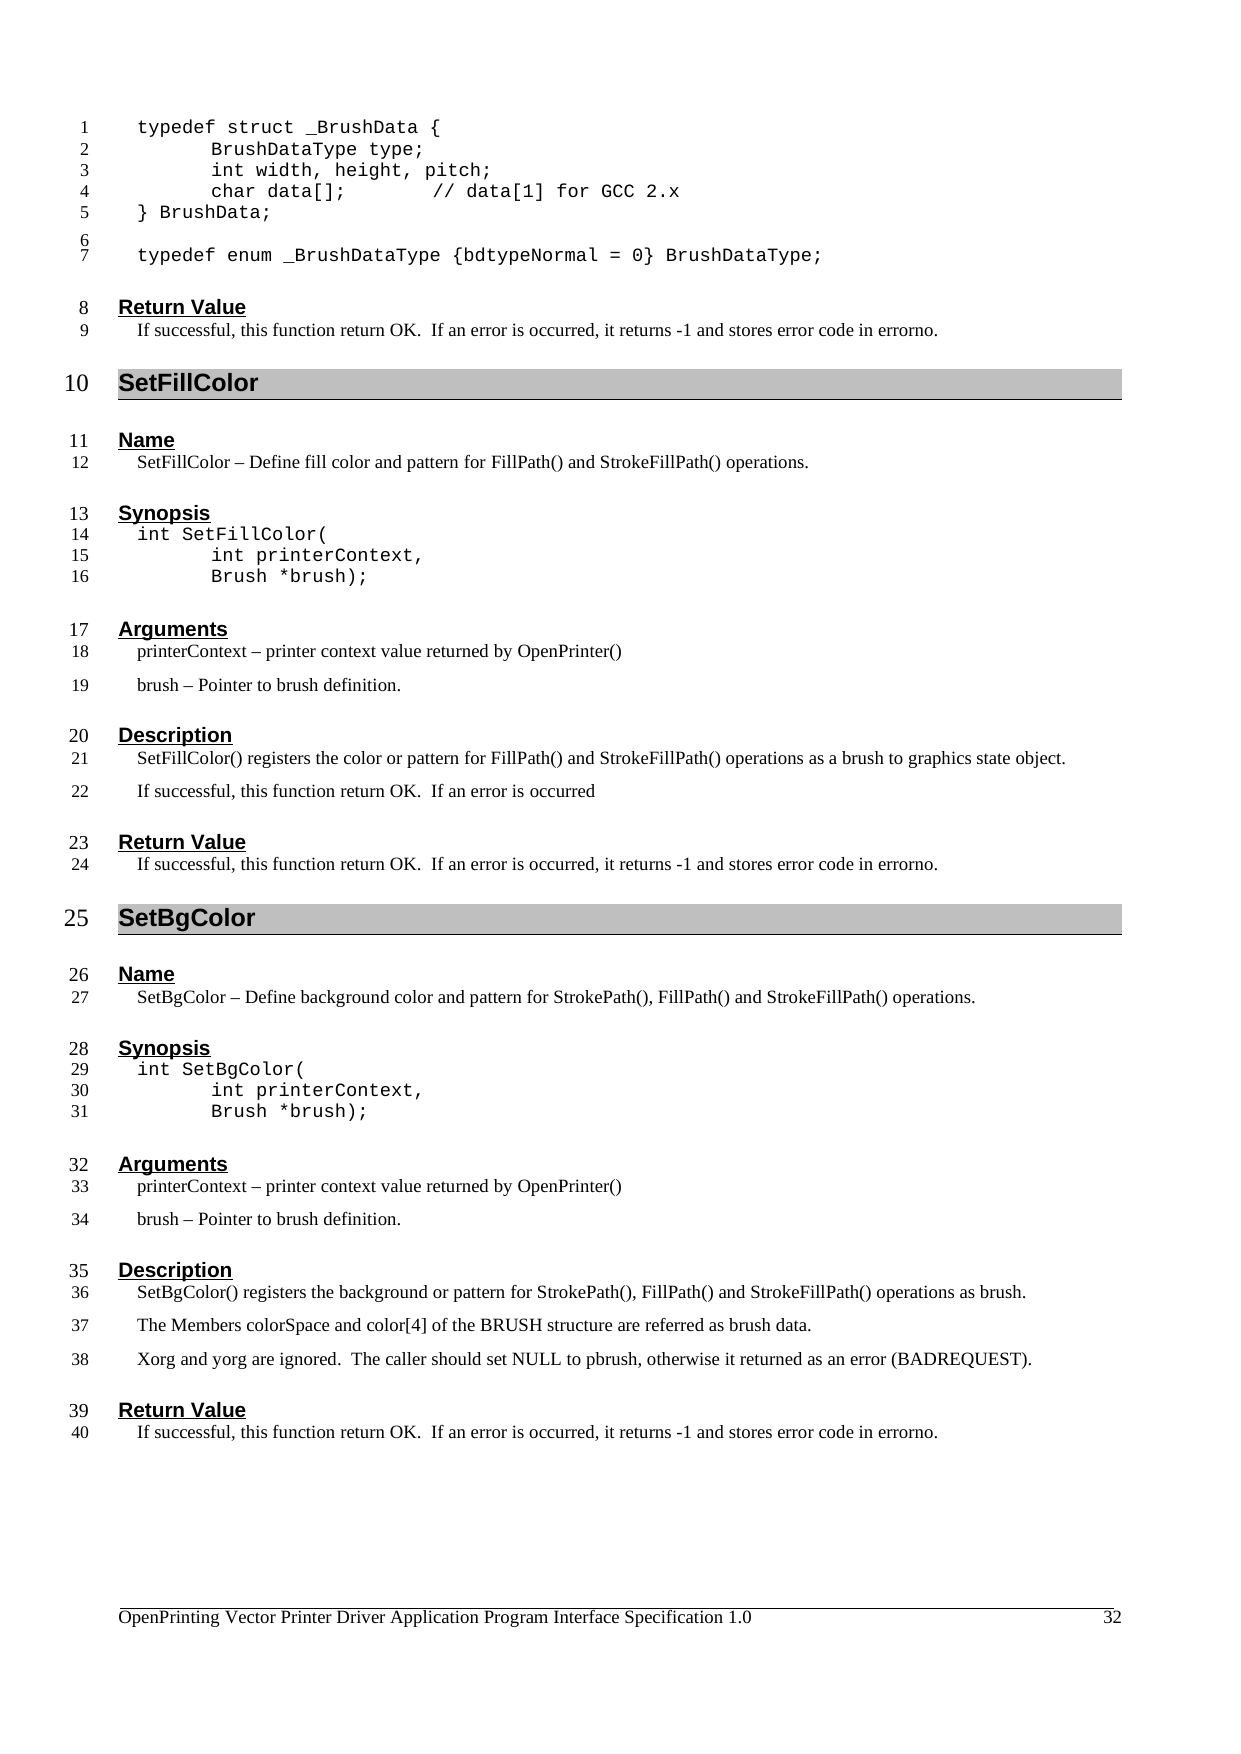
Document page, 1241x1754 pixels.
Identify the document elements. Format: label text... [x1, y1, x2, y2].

subtitle Name [118, 428, 1122, 452]
subtitle Arguments [118, 1152, 1122, 1176]
subtitle Description [118, 724, 1122, 747]
text SetFillColor – Define fill color and pattern for FillPath() and StrokeFillPath() operations. [137, 452, 1103, 472]
text The Members colorSpace and color[4] of the BRUSH structure are referred as brush data. [137, 1315, 1103, 1336]
subtitle SetFillColor [118, 369, 1122, 399]
text printerContext – printer context value returned by OpenPrinter() [137, 641, 1103, 662]
text If successful, this function return OK. If an error is occurred, it returns -1 and stores error code in errorno. [137, 319, 1103, 340]
subtitle Return Value [118, 296, 1122, 319]
subtitle Return Value [118, 1398, 1122, 1421]
subtitle Name [118, 963, 1122, 986]
text If successful, this function return OK. If an error is occurred [137, 781, 1103, 801]
text brush – Pointer to brush definition. [137, 674, 1103, 695]
text Xorg and yorg are ignored. The caller should set NULL to pbrush, otherwise it returned as an error (BADREQUEST). [137, 1348, 1103, 1369]
subtitle Description [118, 1259, 1122, 1282]
text printerContext – printer context value returned by OpenPrinter() [137, 1176, 1103, 1196]
text typedef struct _BrushData { BrushDataType type; int width, height, pitch; char data[]; // data[1] for GCC 2.x } BrushData; [137, 118, 1103, 224]
subtitle Arguments [118, 618, 1122, 641]
text brush – Pointer to brush definition. [137, 1209, 1103, 1229]
subtitle Return Value [118, 831, 1122, 854]
text typedef enum _BrushDataType {bdtypeNormal = 0} BrushDataType; [137, 246, 1103, 267]
subtitle Synopsis [118, 502, 1122, 525]
text SetBgColor – Define background color and pattern for StrokePath(), FillPath() and StrokeFillPath() operations. [137, 986, 1103, 1007]
subtitle SetBgColor [118, 904, 1122, 934]
text SetFillColor() registers the color or pattern for FillPath() and StrokeFillPath() operations as a brush to graphics state object. [137, 747, 1103, 768]
text int SetFillColor( int printerContext, Brush *brush); [137, 525, 1103, 589]
text If successful, this function return OK. If an error is occurred, it returns -1 and stores error code in errorno. [137, 854, 1103, 874]
subtitle Synopsis [118, 1036, 1122, 1059]
text SetBgColor() registers the background or pattern for StrokePath(), FillPath() and StrokeFillPath() operations as brush. [137, 1282, 1103, 1303]
text If successful, this function return OK. If an error is occurred, it returns -1 and stores error code in errorno. [137, 1421, 1103, 1442]
text int SetBgColor( int printerContext, Brush *brush); [137, 1059, 1103, 1123]
